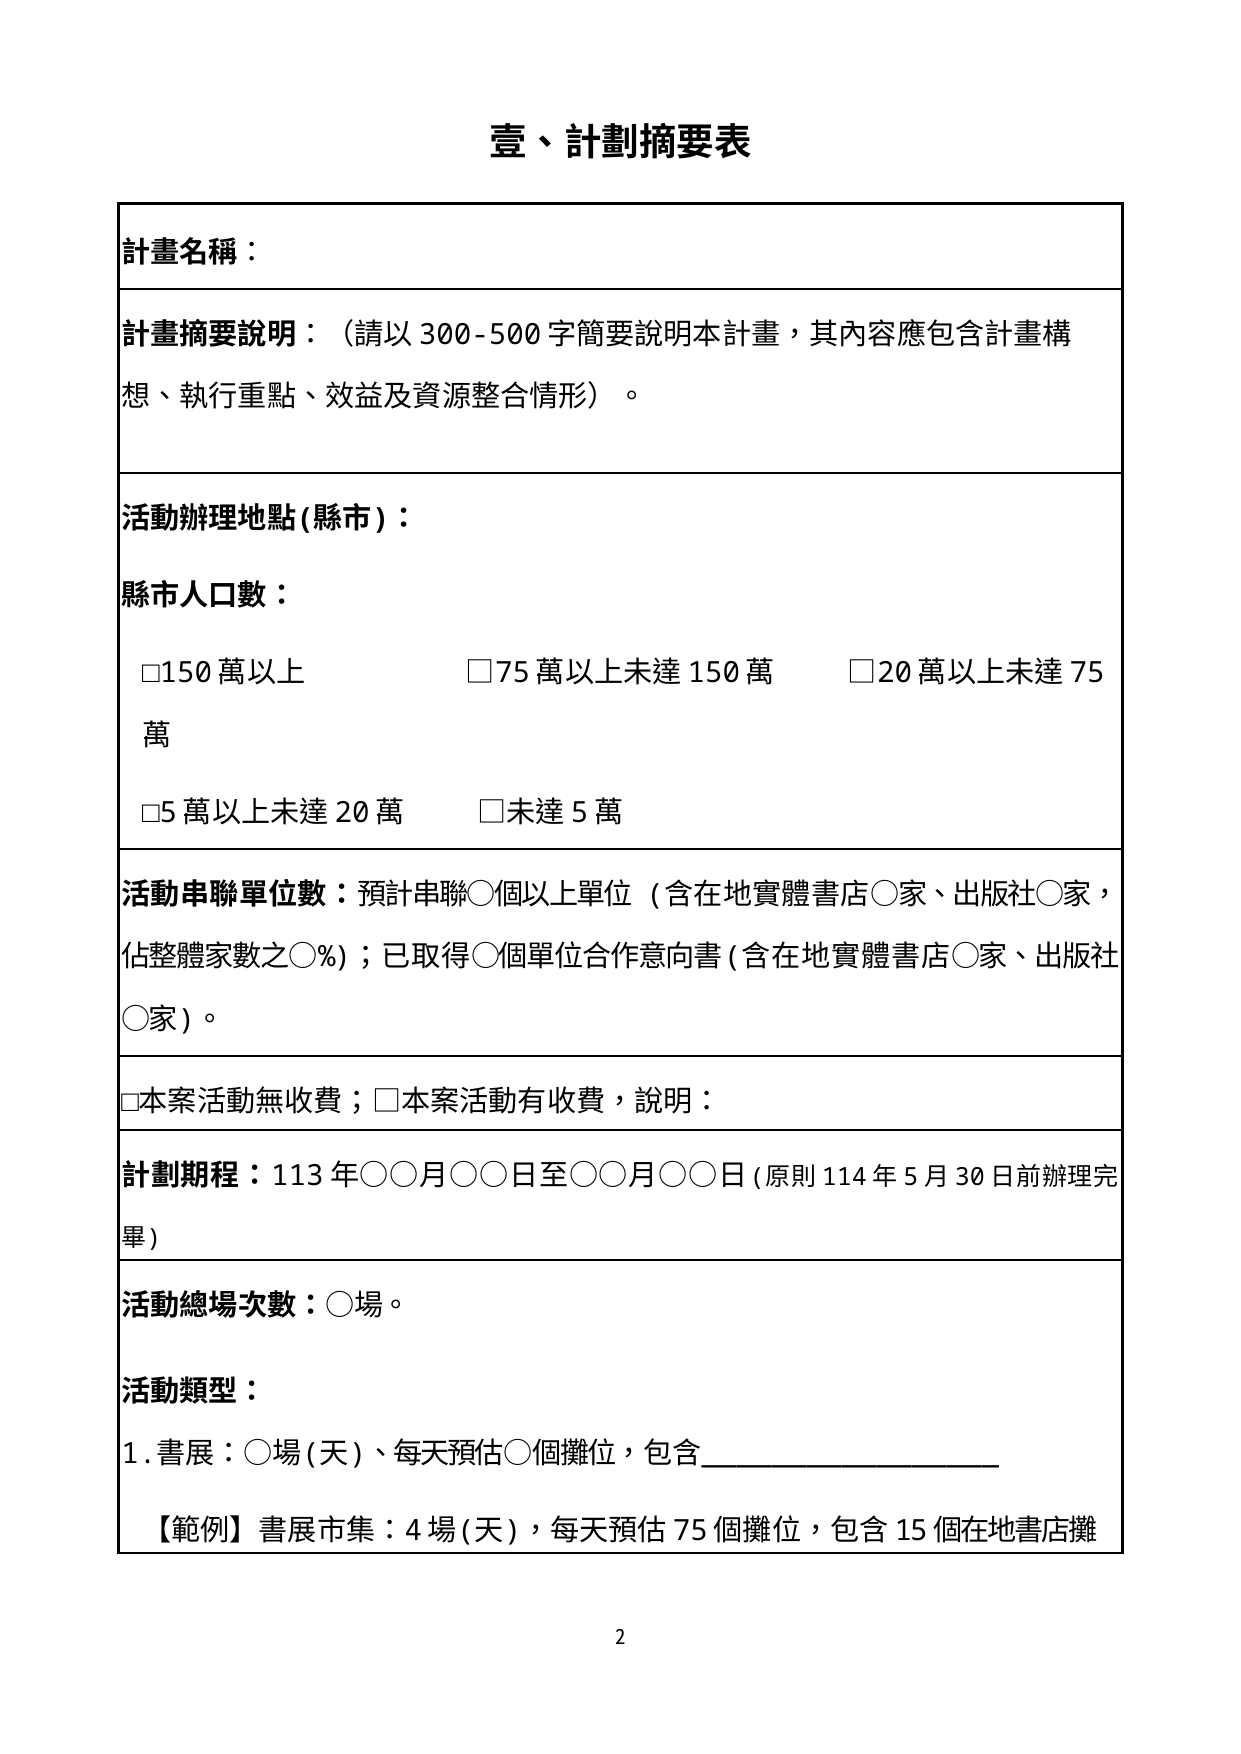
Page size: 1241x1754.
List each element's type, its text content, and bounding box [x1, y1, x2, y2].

table_header 計畫名稱： [120, 205, 1121, 288]
table_cell 活動辦理地點(縣市)： 縣市人口數： □150萬以上 □75萬以上未達150萬 □20萬以上未達75萬 □5萬以上未達20萬 □未達5萬 [120, 474, 1121, 848]
table_cell □本案活動無收費；□本案活動有收費，說明： [120, 1057, 1121, 1129]
table_cell 活動串聯單位數：預計串聯○個以上單位 (含在地實體書店○家、出版社○家，佔整體家數之○%)；已取得○個單位合作意向書(含在地實體書店○家、出版社○家)。 [120, 850, 1121, 1055]
table_cell 活動總場次數：○場。 活動類型： 1.書展：○場(天)、每天預估○個攤位，包含_________________ 【範例】書展市集：4場(天)，每天預估75個攤位，包含15個在地書店攤 [120, 1261, 1121, 1552]
table_cell 計劃期程：113年○○月○○日至○○月○○日(原則114年5月30日前辦理完畢) [120, 1131, 1121, 1259]
table_cell 計畫摘要說明：（請以300-500字簡要說明本計畫，其內容應包含計畫構想、執行重點、效益及資源整合情形）。 [120, 290, 1121, 472]
text 壹、計劃摘要表 [118, 97, 1122, 160]
